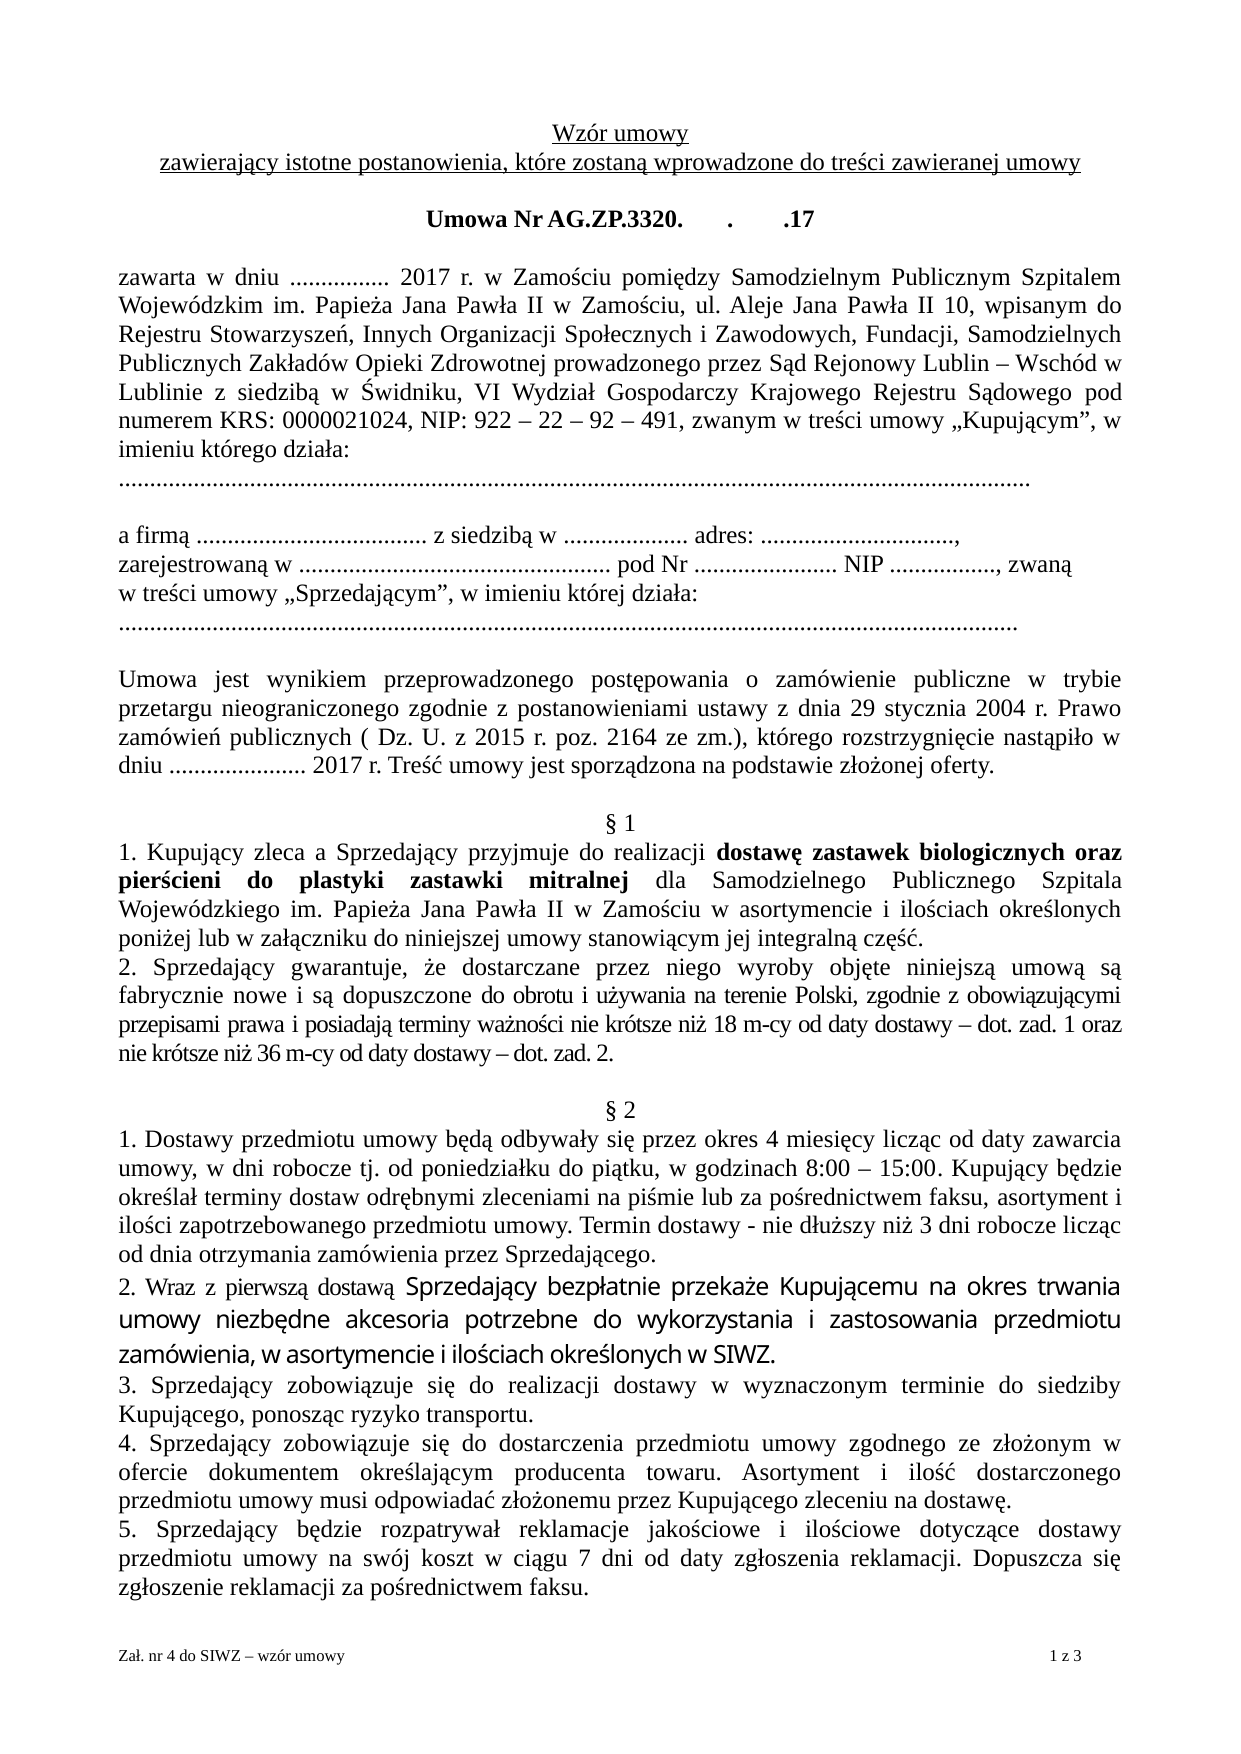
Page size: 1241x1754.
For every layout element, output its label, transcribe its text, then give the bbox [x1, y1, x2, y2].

text .................................................................................................................................................. [118, 463, 1122, 492]
text 1. Kupujący zleca a Sprzedający przyjmuje do realizacji dostawę zastawek biologicznych oraz pierścieni do plastyki zastawki mitralnej dla Samodzielnego Publicznego Szpitala Wojewódzkiego im. Papieża Jana Pawła II w Zamościu w asortymencie i ilościach określonych poniżej lub w załączniku do niniejszej umowy stanowiącym jej integralną część. [118, 837, 1122, 952]
text 2. Wraz z pierwszą dostawą Sprzedający bezpłatnie przekaże Kupującemu na okres trwania umowy niezbędne akcesoria potrzebne do wykorzystania i zastosowania przedmiotu zamówienia, w asortymencie i ilościach określonych w SIWZ. [118, 1268, 1122, 1370]
text 3. Sprzedający zobowiązuje się do realizacji dostawy w wyznaczonym terminie do siedziby Kupującego, ponosząc ryzyko transportu. [118, 1370, 1122, 1428]
text 5. Sprzedający będzie rozpatrywał reklamacje jakościowe i ilościowe dotyczące dostawy przedmiotu umowy na swój koszt w ciągu 7 dni od daty zgłoszenia reklamacji. Dopuszcza się zgłoszenie reklamacji za pośrednictwem faksu. [118, 1514, 1122, 1600]
text Umowa jest wynikiem przeprowadzonego postępowania o zamówienie publiczne w trybie przetargu nieograniczonego zgodnie z postanowieniami ustawy z dnia 29 stycznia 2004 r. Prawo zamówień publicznych ( Dz. U. z 2015 r. poz. 2164 ze zm.), którego rozstrzygnięcie nastąpiło w dniu ...................... 2017 r. Treść umowy jest sporządzona na podstawie złożonej oferty. [118, 664, 1122, 779]
text a firmą ..................................... z siedzibą w .................... adres: ..............................., [118, 521, 1122, 549]
text 2. Sprzedający gwarantuje, że dostarczane przez niego wyroby objęte niniejszą umową są fabrycznie nowe i są dopuszczone do obrotu i używania na terenie Polski, zgodnie z obowiązującymi przepisami prawa i posiadają terminy ważności nie krótsze niż 18 m-cy od daty dostawy – dot. zad. 1 oraz nie krótsze niż 36 m-cy od daty dostawy – dot. zad. 2. [118, 952, 1122, 1067]
text § 2 [118, 1096, 1122, 1124]
text w treści umowy „Sprzedającym”, w imieniu której działa: [118, 578, 1122, 607]
text Umowa Nr AG.ZP.3320. . .17 [118, 204, 1122, 233]
text § 1 [118, 808, 1122, 837]
text zarejestrowaną w .................................................. pod Nr ....................... NIP ................., zwaną [118, 549, 1122, 578]
text 1. Dostawy przedmiotu umowy będą odbywały się przez okres 4 miesięcy licząc od daty zawarcia umowy, w dni robocze tj. od poniedziałku do piątku, w godzinach 8:00 – 15:00. Kupujący będzie określał terminy dostaw odrębnymi zleceniami na piśmie lub za pośrednictwem faksu, asortyment i ilości zapotrzebowanego przedmiotu umowy. Termin dostawy - nie dłuższy niż 3 dni robocze licząc od dnia otrzymania zamówienia przez Sprzedającego. [118, 1124, 1122, 1268]
text Wzór umowy [118, 118, 1122, 147]
text zawierający istotne postanowienia, które zostaną wprowadzone do treści zawieranej umowy [118, 147, 1122, 176]
text ................................................................................................................................................ [118, 607, 1122, 636]
text 4. Sprzedający zobowiązuje się do dostarczenia przedmiotu umowy zgodnego ze złożonym w ofercie dokumentem określającym producenta towaru. Asortyment i ilość dostarczonego przedmiotu umowy musi odpowiadać złożonemu przez Kupującego zleceniu na dostawę. [118, 1428, 1122, 1514]
text zawarta w dniu ................ 2017 r. w Zamościu pomiędzy Samodzielnym Publicznym Szpitalem Wojewódzkim im. Papieża Jana Pawła II w Zamościu, ul. Aleje Jana Pawła II 10, wpisanym do Rejestru Stowarzyszeń, Innych Organizacji Społecznych i Zawodowych, Fundacji, Samodzielnych Publicznych Zakładów Opieki Zdrowotnej prowadzonego przez Sąd Rejonowy Lublin – Wschód w Lublinie z siedzibą w Świdniku, VI Wydział Gospodarczy Krajowego Rejestru Sądowego pod numerem KRS: 0000021024, NIP: 922 – 22 – 92 – 491, zwanym w treści umowy „Kupującym”, w imieniu którego działa: [118, 262, 1122, 463]
